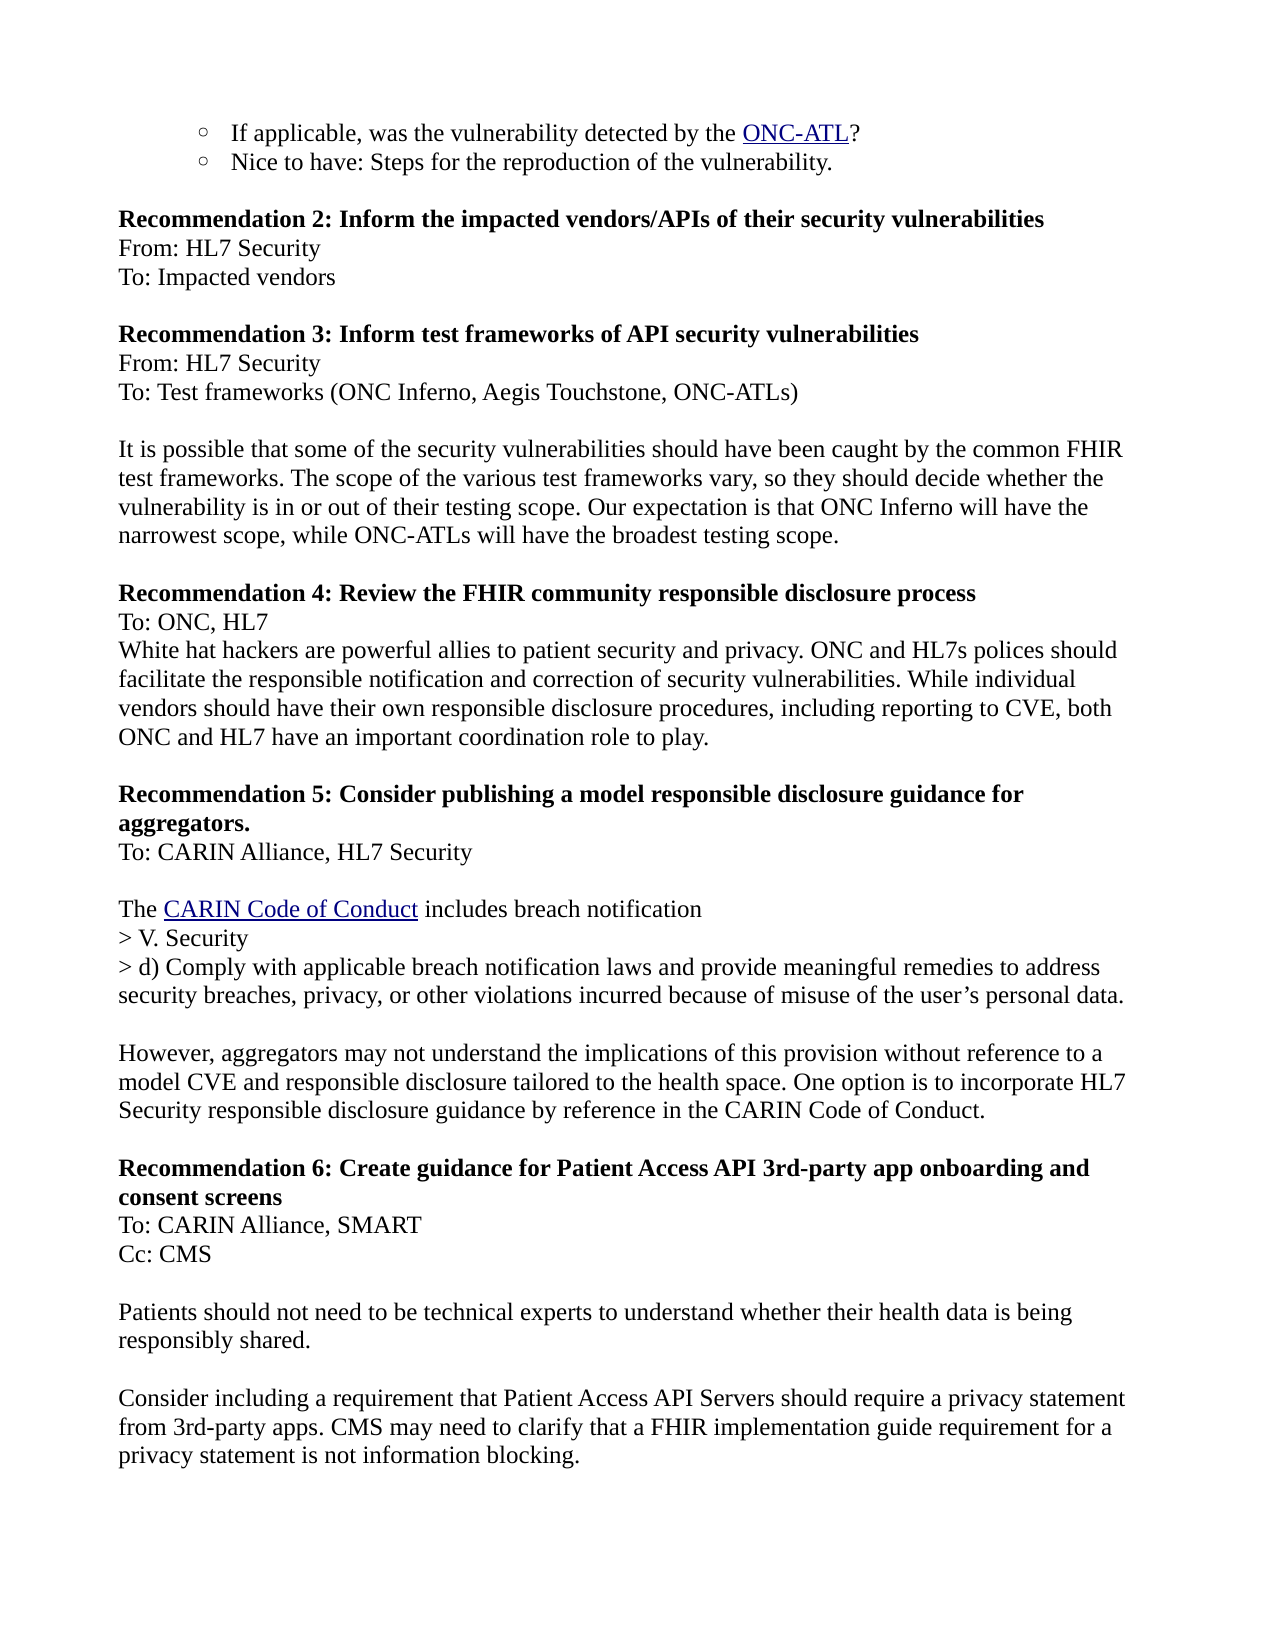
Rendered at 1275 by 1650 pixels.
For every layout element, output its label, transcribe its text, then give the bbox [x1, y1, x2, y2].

list Nice to have: Steps for the reproduction of the vulnerability. [193, 147, 1157, 176]
text > d) Comply with applicable breach notification laws and provide meaningful remedies to address security breaches, privacy, or other violations incurred because of misuse of the user’s personal data. [118, 952, 1157, 1009]
text > V. Security [118, 923, 1157, 952]
text To: Test frameworks (ONC Inferno, Aegis Touchstone, ONC-ATLs) [118, 377, 1157, 406]
text Recommendation 6: Create guidance for Patient Access API 3rd-party app onboarding and consent screens [118, 1153, 1157, 1211]
text However, aggregators may not understand the implications of this provision without reference to a model CVE and responsible disclosure tailored to the health space. One option is to incorporate HL7 Security responsible disclosure guidance by reference in the CARIN Code of Conduct. [118, 1038, 1157, 1124]
list If applicable, was the vulnerability detected by the ONC-ATL? [193, 118, 1157, 147]
text White hat hackers are powerful allies to patient security and privacy. ONC and HL7s polices should facilitate the responsible notification and correction of security vulnerabilities. While individual vendors should have their own responsible disclosure procedures, including reporting to CVE, both ONC and HL7 have an important coordination role to play. [118, 636, 1157, 751]
text To: Impacted vendors [118, 262, 1157, 291]
text It is possible that some of the security vulnerabilities should have been caught by the common FHIR test frameworks. The scope of the various test frameworks vary, so they should decide whether the vulnerability is in or out of their testing scope. Our expectation is that ONC Inferno will have the narrowest scope, while ONC-ATLs will have the broadest testing scope. [118, 434, 1157, 549]
text To: ONC, HL7 [118, 607, 1157, 636]
text To: CARIN Alliance, HL7 Security [118, 837, 1157, 866]
text From: HL7 Security [118, 348, 1157, 377]
text Cc: CMS [118, 1239, 1157, 1268]
text From: HL7 Security [118, 233, 1157, 262]
text To: CARIN Alliance, SMART [118, 1211, 1157, 1239]
text Recommendation 2: Inform the impacted vendors/APIs of their security vulnerabilities [118, 204, 1157, 233]
text Consider including a requirement that Patient Access API Servers should require a privacy statement from 3rd-party apps. CMS may need to clarify that a FHIR implementation guide requirement for a privacy statement is not information blocking. [118, 1383, 1157, 1469]
text The CARIN Code of Conduct includes breach notification [118, 894, 1157, 923]
text Recommendation 4: Review the FHIR community responsible disclosure process [118, 578, 1157, 607]
text Patients should not need to be technical experts to understand whether their health data is being responsibly shared. [118, 1297, 1157, 1354]
text Recommendation 5: Consider publishing a model responsible disclosure guidance for aggregators. [118, 779, 1157, 837]
text Recommendation 3: Inform test frameworks of API security vulnerabilities [118, 319, 1157, 348]
